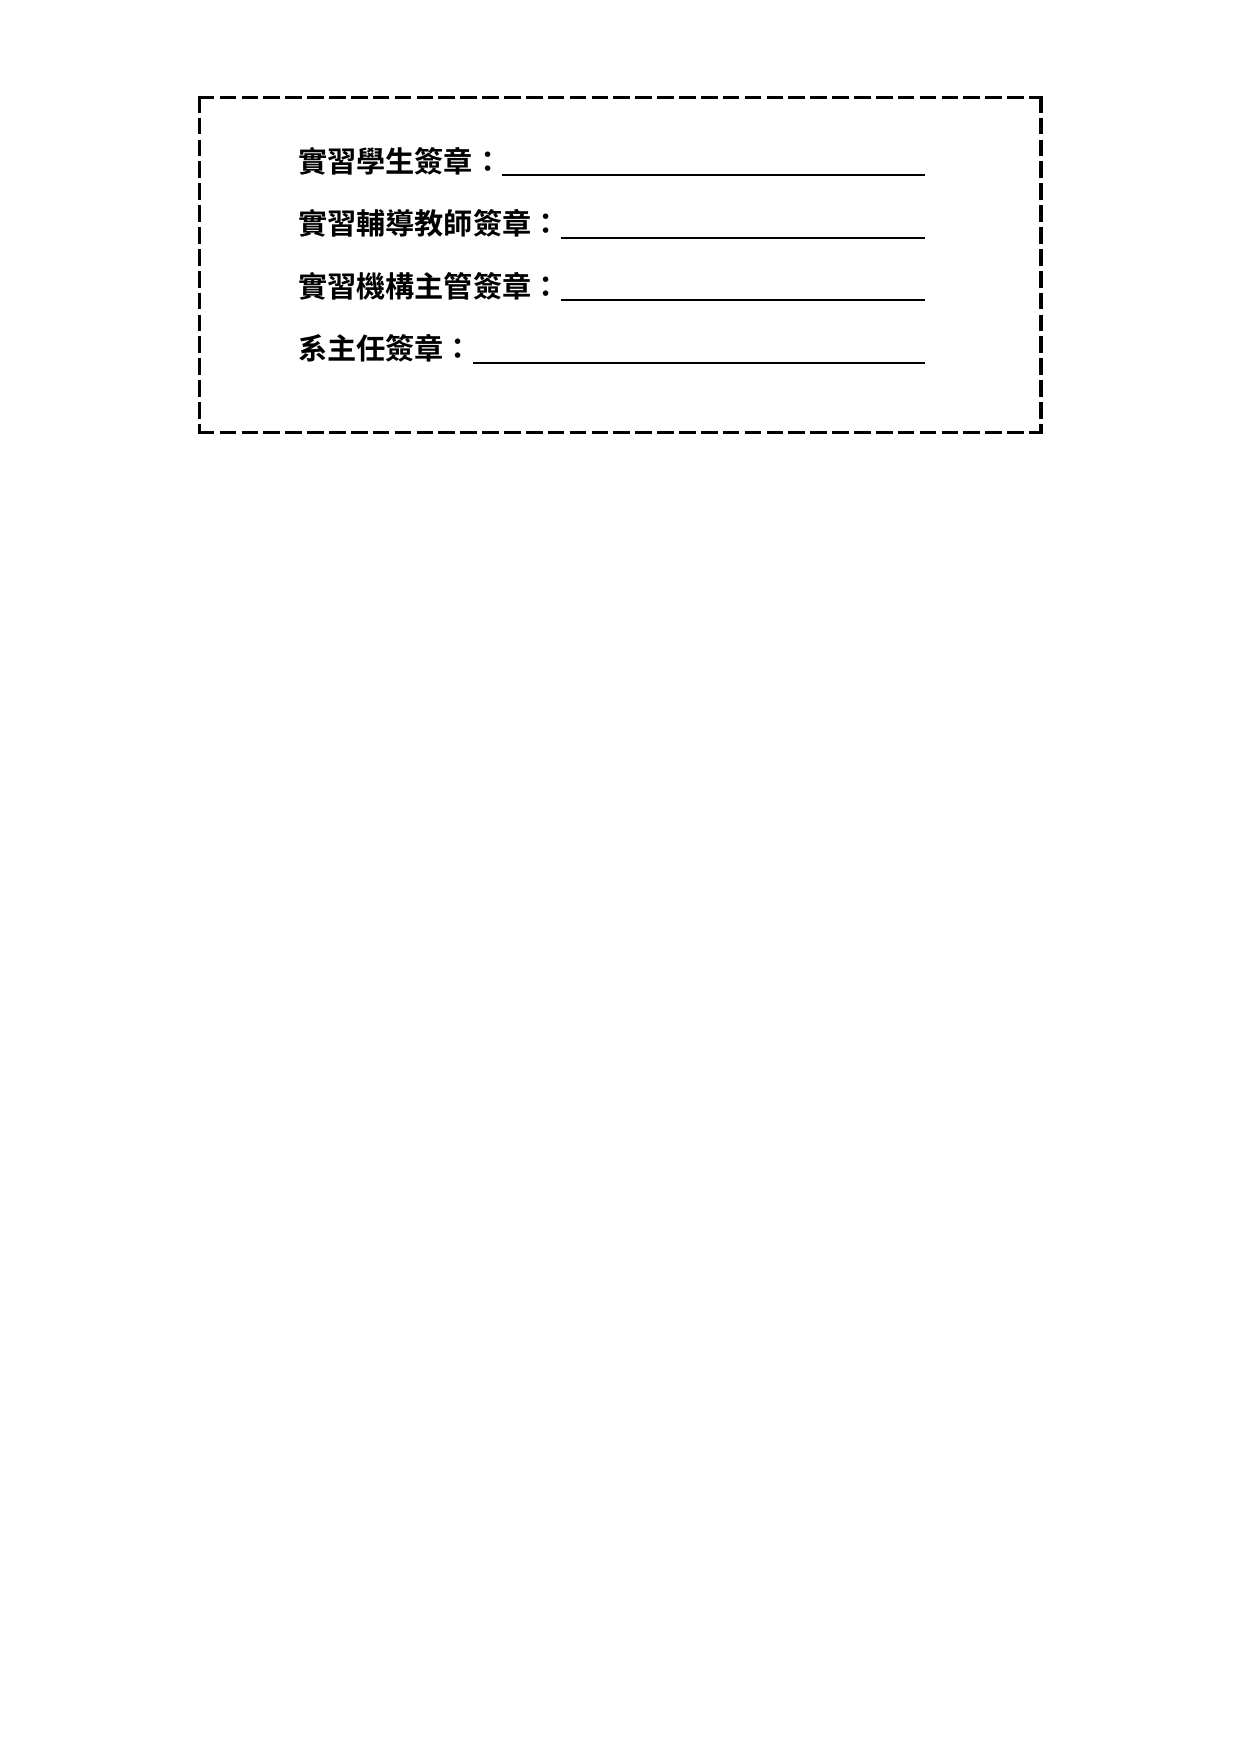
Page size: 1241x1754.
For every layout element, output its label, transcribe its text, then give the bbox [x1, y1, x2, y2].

table_header 實習學生簽章： 實習輔導教師簽章： 實習機構主管簽章： 系主任簽章： [199, 96, 1041, 431]
